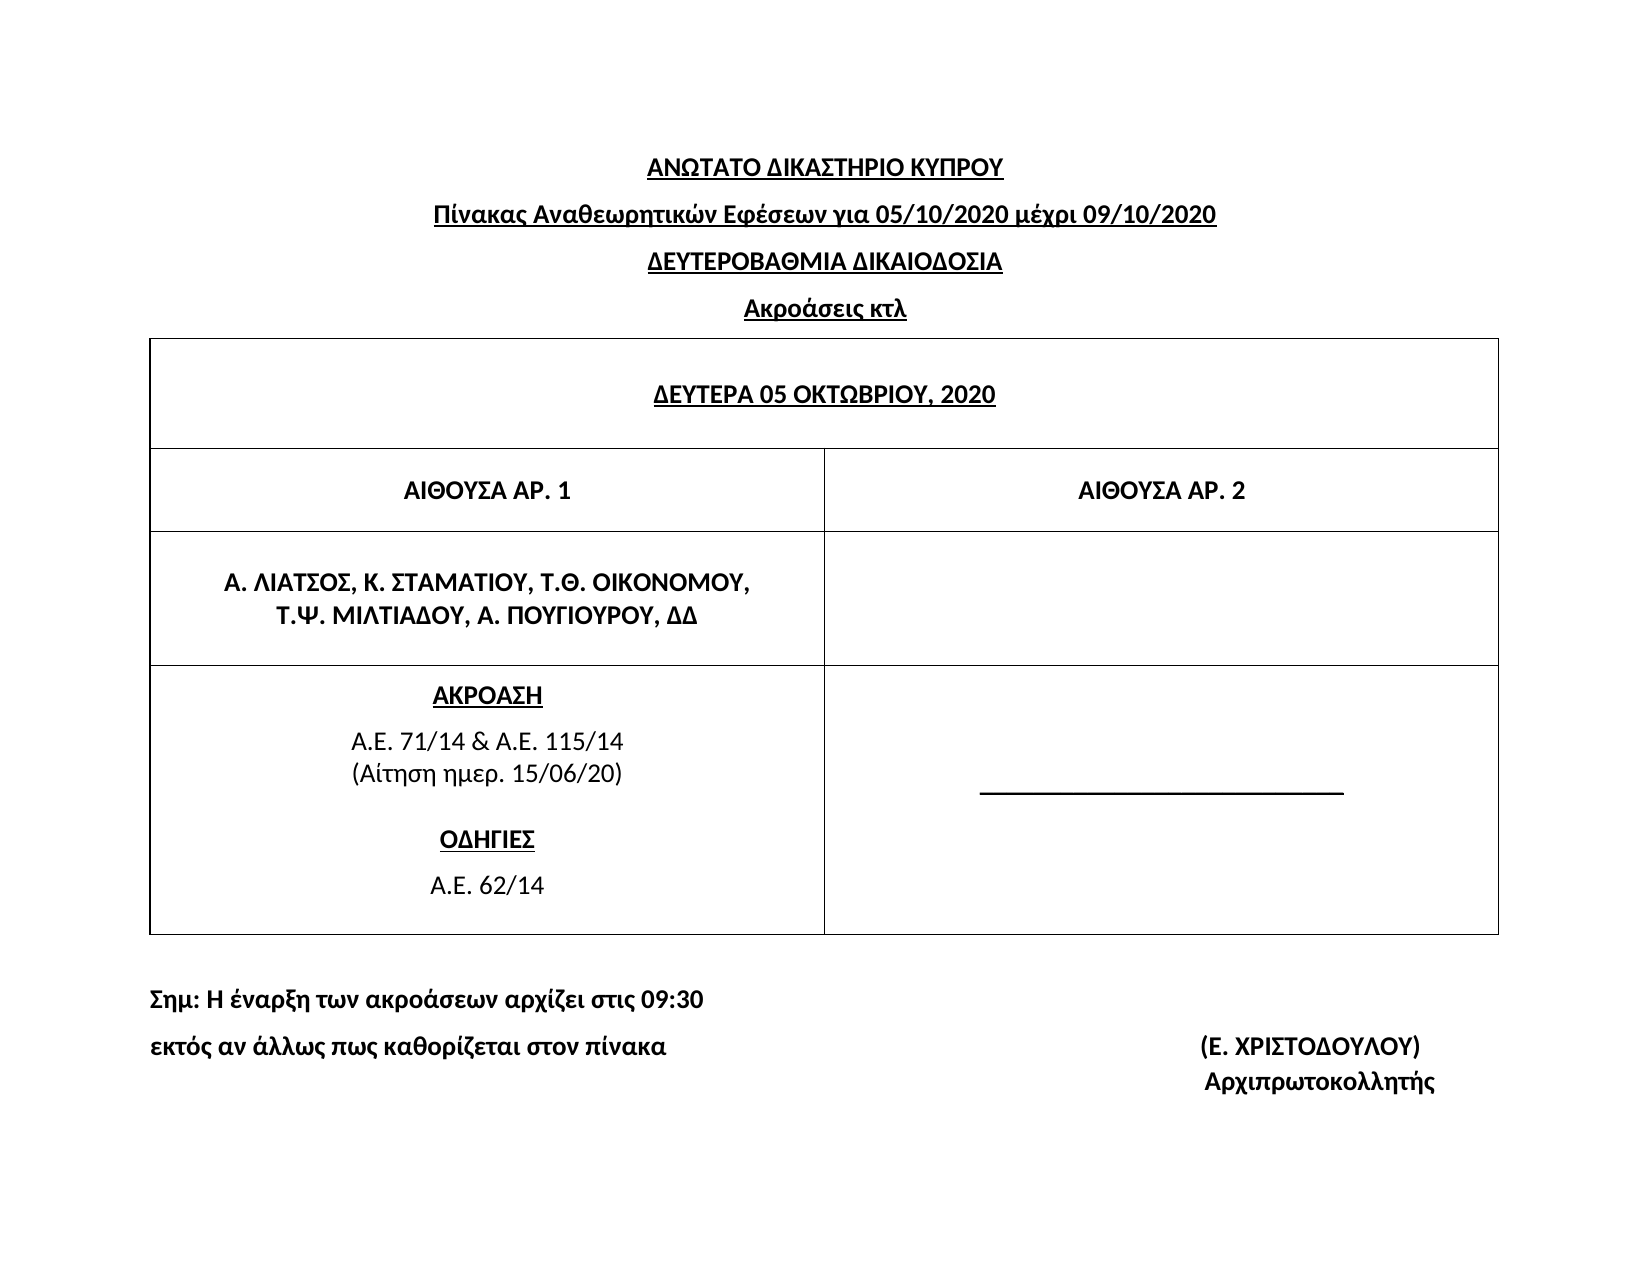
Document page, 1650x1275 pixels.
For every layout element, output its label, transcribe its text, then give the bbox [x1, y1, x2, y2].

text Αρχιπρωτοκολλητής [1050, 1064, 1500, 1097]
table_header ΔΕΥΤΕΡΑ 05 ΟΚΤΩΒΡΙΟΥ, 2020 [151, 339, 1498, 447]
text ΑΝΩΤΑΤΟ ΔΙΚΑΣΤΗΡΙΟ ΚΥΠΡΟΥ [150, 150, 1500, 183]
table_cell ΑΚΡΟΑΣΗ Α.Ε. 71/14 & Α.Ε. 115/14 (Αίτηση ημερ. 15/06/20) ΟΔΗΓΙΕΣ Α.Ε. 62/14 [151, 666, 824, 934]
text Ακροάσεις κτλ [150, 291, 1500, 324]
table_cell ___________________________ [825, 666, 1498, 934]
table_cell ΑΙΘΟΥΣΑ ΑΡ. 2 [825, 449, 1498, 531]
table_cell [825, 532, 1498, 664]
text Πίνακας Αναθεωρητικών Εφέσεων για 05/10/2020 μέχρι 09/10/2020 [150, 197, 1500, 230]
table_cell ΑΙΘΟΥΣΑ ΑΡ. 1 [151, 449, 824, 531]
text Σημ: H έναρξη των ακροάσεων αρχίζει στις 09:30 [150, 982, 1500, 1015]
table_cell Α. ΛΙΑΤΣΟΣ, Κ. ΣΤΑΜΑΤΙΟΥ, Τ.Θ. ΟΙΚΟΝΟΜΟΥ, Τ.Ψ. ΜΙΛΤΙΑΔΟΥ, Α. ΠΟΥΓΙΟΥΡΟΥ, ΔΔ [151, 532, 824, 664]
text εκτός αν άλλως πως καθορίζεται στον πίνακα (Ε. ΧΡΙΣΤΟΔΟΥΛΟΥ) [150, 1029, 1500, 1062]
text ΔΕΥΤΕΡΟΒΑΘΜΙΑ ΔΙΚΑΙΟΔΟΣΙΑ [150, 244, 1500, 277]
